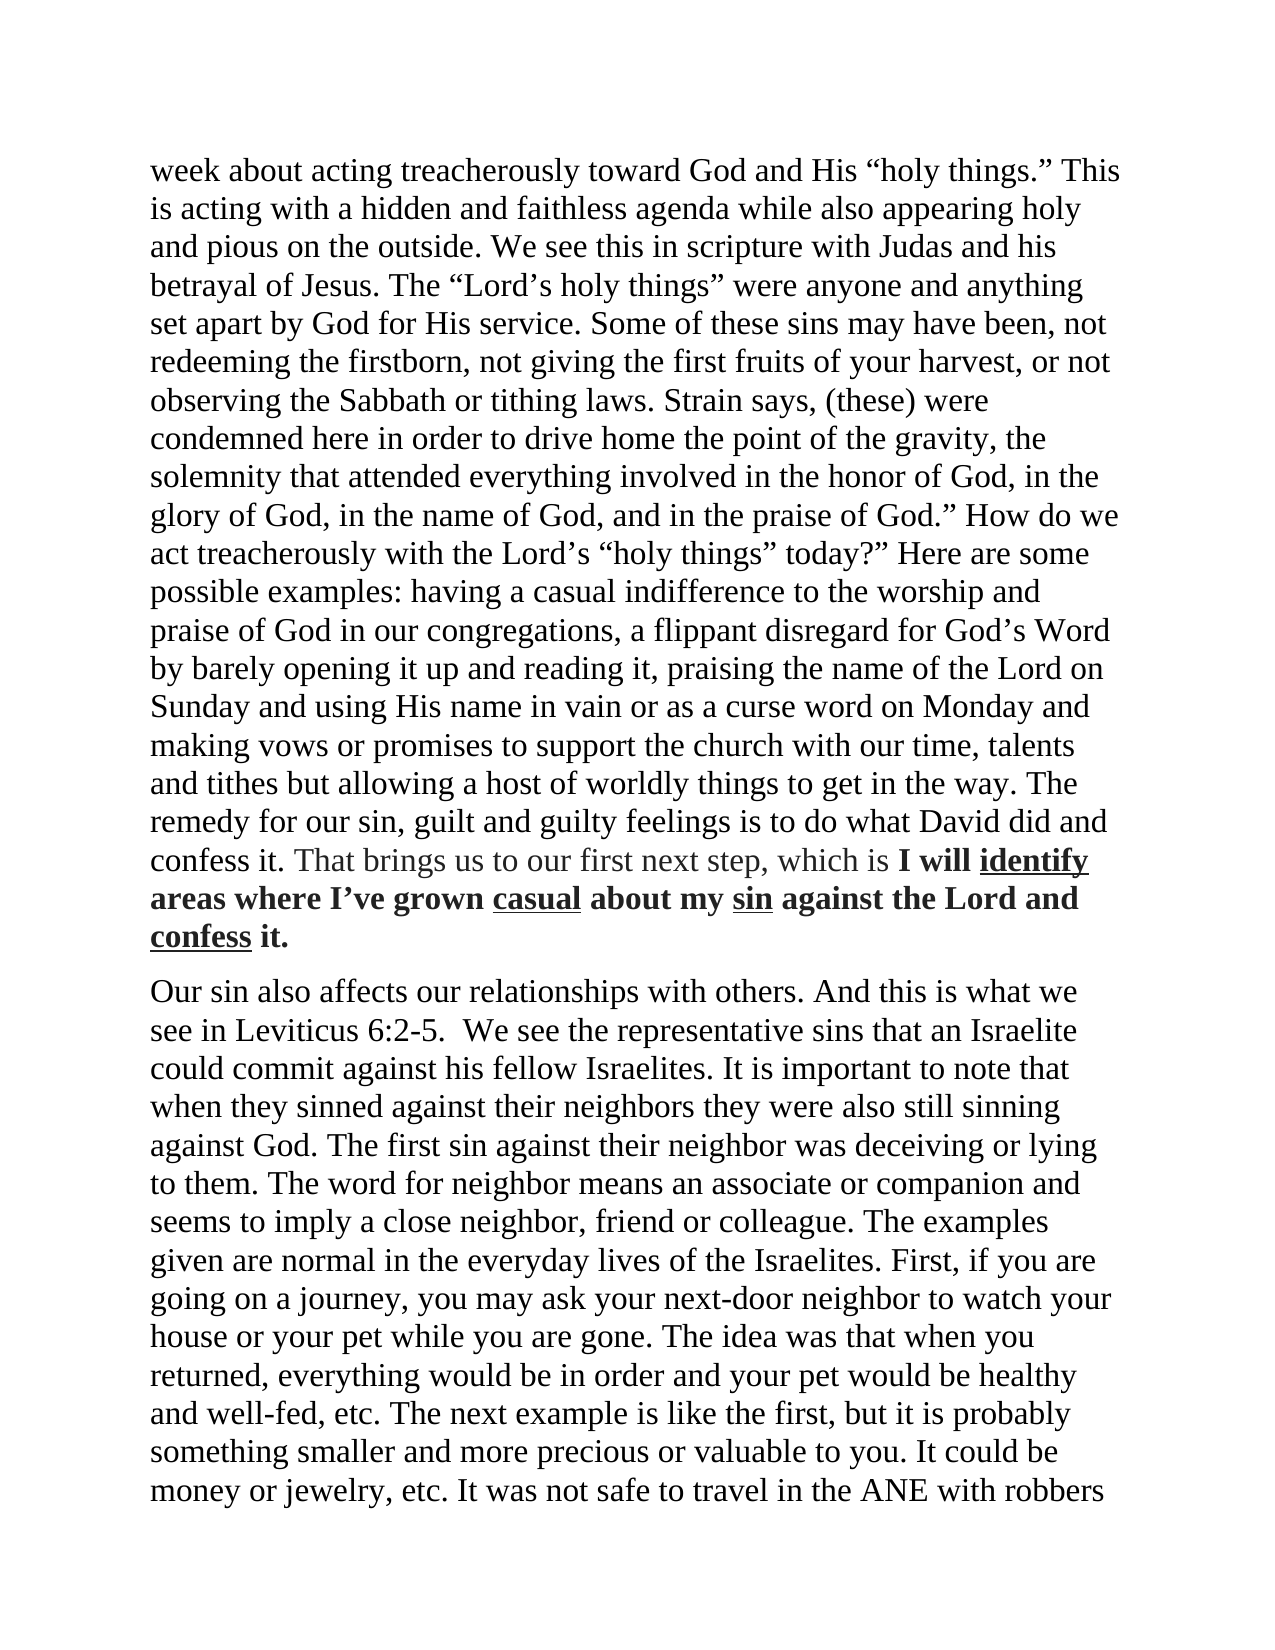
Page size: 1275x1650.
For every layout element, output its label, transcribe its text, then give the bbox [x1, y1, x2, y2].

text Our sin also affects our relationships with others. And this is what we see in Leviticus 6:2-5. We see the representative sins that an Israelite could commit against his fellow Israelites. It is important to note that when they sinned against their neighbors they were also still sinning against God. The first sin against their neighbor was deceiving or lying to them. The word for neighbor means an associate or companion and seems to imply a close neighbor, friend or colleague. The examples given are normal in the everyday lives of the Israelites. First, if you are going on a journey, you may ask your next-door neighbor to watch your house or your pet while you are gone. The idea was that when you returned, everything would be in order and your pet would be healthy and well-fed, etc. The next example is like the first, but it is probably something smaller and more precious or valuable to you. It could be money or jewelry, etc. It was not safe to travel in the ANE with robbers [150, 972, 1125, 1508]
text week about acting treacherously toward God and His “holy things.” This is acting with a hidden and faithless agenda while also appearing holy and pious on the outside. We see this in scripture with Judas and his betrayal of Jesus. The “Lord’s holy things” were anyone and anything set apart by God for His service. Some of these sins may have been, not redeeming the firstborn, not giving the first fruits of your harvest, or not observing the Sabbath or tithing laws. Strain says, (these) were condemned here in order to drive home the point of the gravity, the solemnity that attended everything involved in the honor of God, in the glory of God, in the name of God, and in the praise of God.” How do we act treacherously with the Lord’s “holy things” today?” Here are some possible examples: having a casual indifference to the worship and praise of God in our congregations, a flippant disregard for God’s Word by barely opening it up and reading it, praising the name of the Lord on Sunday and using His name in vain or as a curse word on Monday and making vows or promises to support the church with our time, talents and tithes but allowing a host of worldly things to get in the way. The remedy for our sin, guilt and guilty feelings is to do what David did and confess it. That brings us to our first next step, which is I will identify areas where I’ve grown casual about my sin against the Lord and confess it. [150, 150, 1125, 955]
